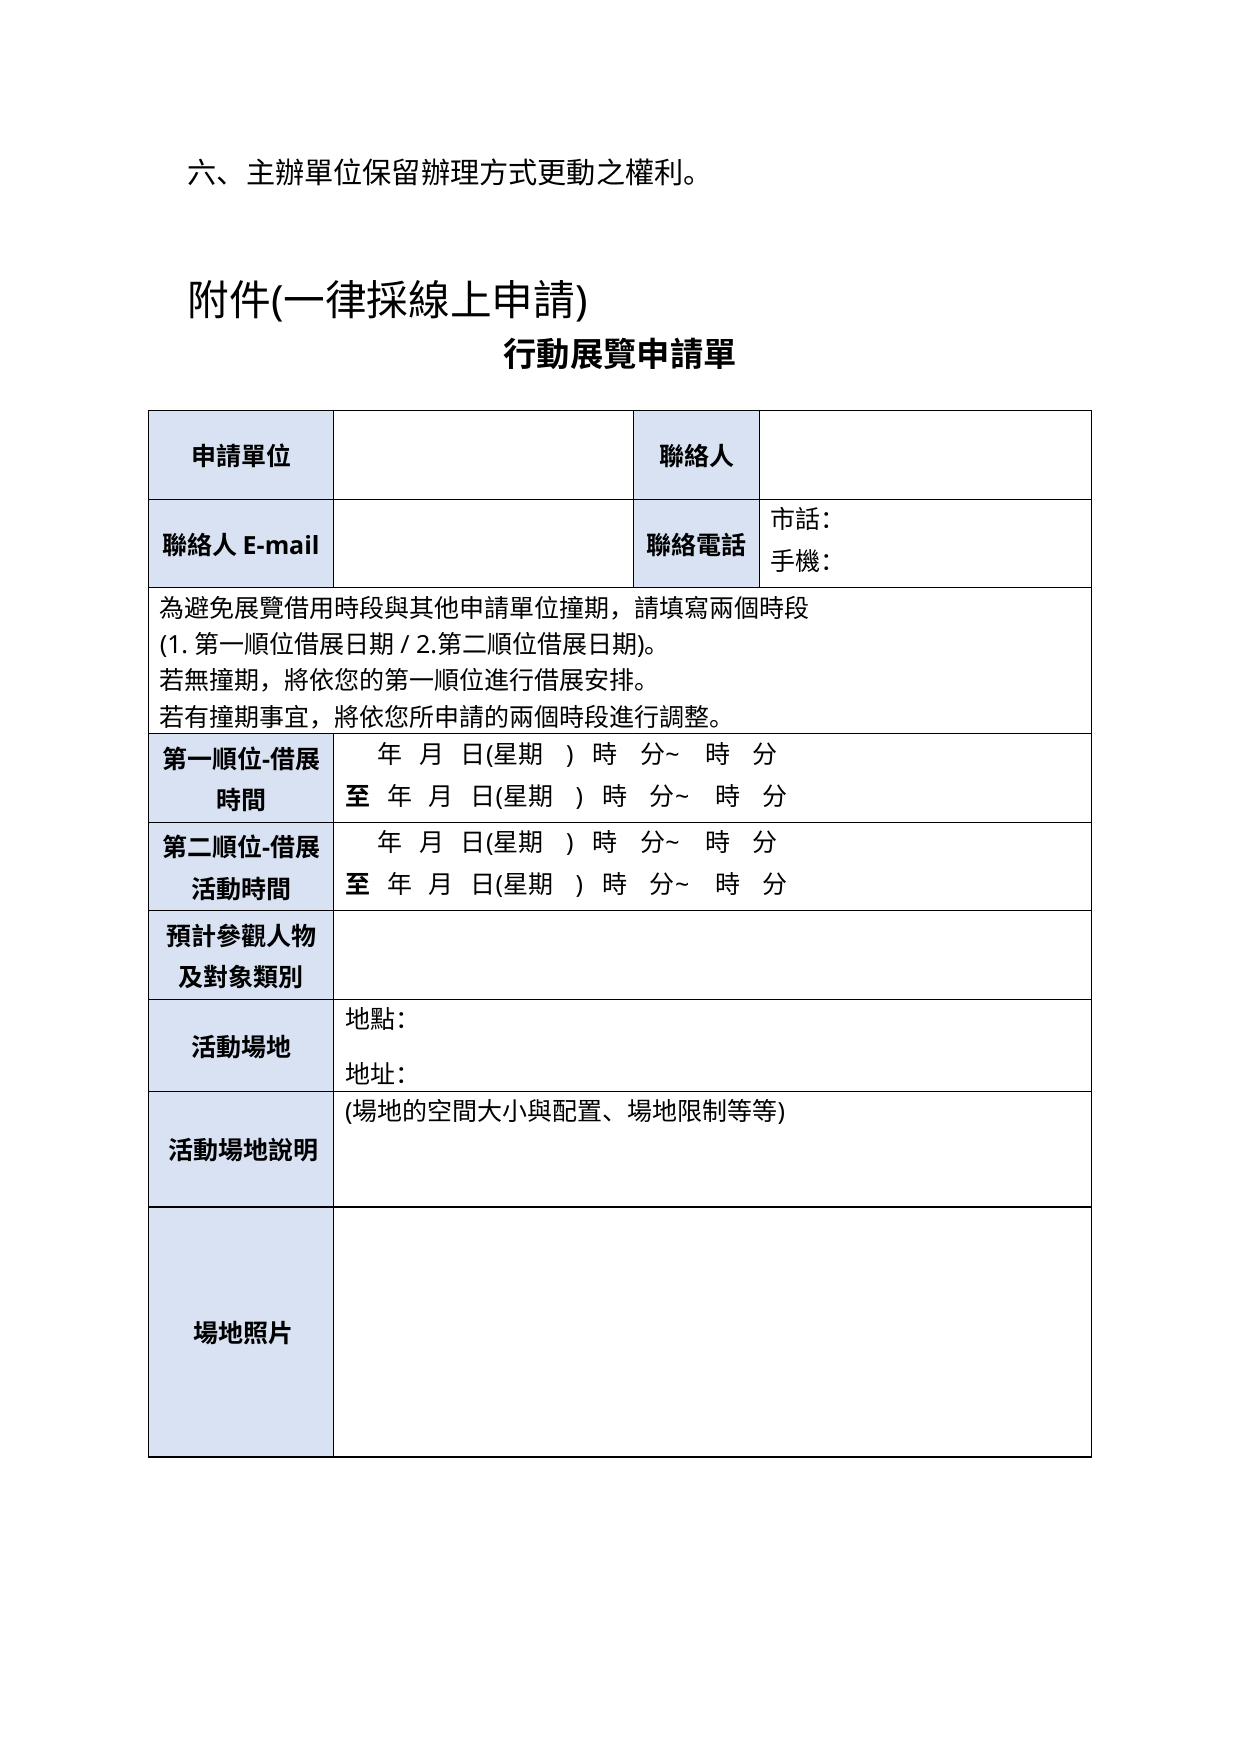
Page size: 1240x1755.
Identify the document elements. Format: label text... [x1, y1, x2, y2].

table_header [334, 411, 633, 499]
table_cell 預計參觀人物及對象類別 [149, 911, 333, 999]
table_header 申請單位 [149, 411, 333, 499]
table_header [760, 411, 1091, 499]
table_cell [334, 500, 633, 587]
table_header 聯絡人 [634, 411, 759, 499]
table_cell 第二順位-借展活動時間 [149, 823, 333, 910]
table_cell 活動場地 [149, 1000, 333, 1091]
table_cell 聯絡電話 [634, 500, 759, 587]
table_cell 活動場地說明 [149, 1092, 333, 1206]
text 行動展覽申請單 [187, 328, 1052, 376]
text 六、主辦單位保留辦理方式更動之權利。 [187, 150, 1052, 192]
table_cell 年 月 日(星期 ) 時 分~ 時 分 至 年 月 日(星期 ) 時 分~ 時 分 [334, 823, 1091, 910]
table_cell 場地照片 [149, 1208, 333, 1456]
table_cell 市話： 手機： [760, 500, 1091, 587]
table_cell [334, 1208, 1091, 1456]
table_cell (場地的空間大小與配置、場地限制等等) [334, 1092, 1091, 1206]
table_cell 年 月 日(星期 ) 時 分~ 時 分 至 年 月 日(星期 ) 時 分~ 時 分 [334, 734, 1091, 822]
table_cell 地點： 地址： [334, 1000, 1091, 1091]
table_cell 第一順位-借展時間 [149, 734, 333, 822]
text 附件(一律採線上申請) [187, 267, 1052, 328]
table_cell 為避免展覽借用時段與其他申請單位撞期，請填寫兩個時段 (1. 第一順位借展日期 / 2.第二順位借展日期)。 若無撞期，將依您的第一順位進行借展安排。 若有撞期事宜，將依您所申請的兩個時段進行調整。 [149, 588, 1091, 733]
table_cell 聯絡人E-mail [149, 500, 333, 587]
table_cell [334, 911, 1091, 999]
